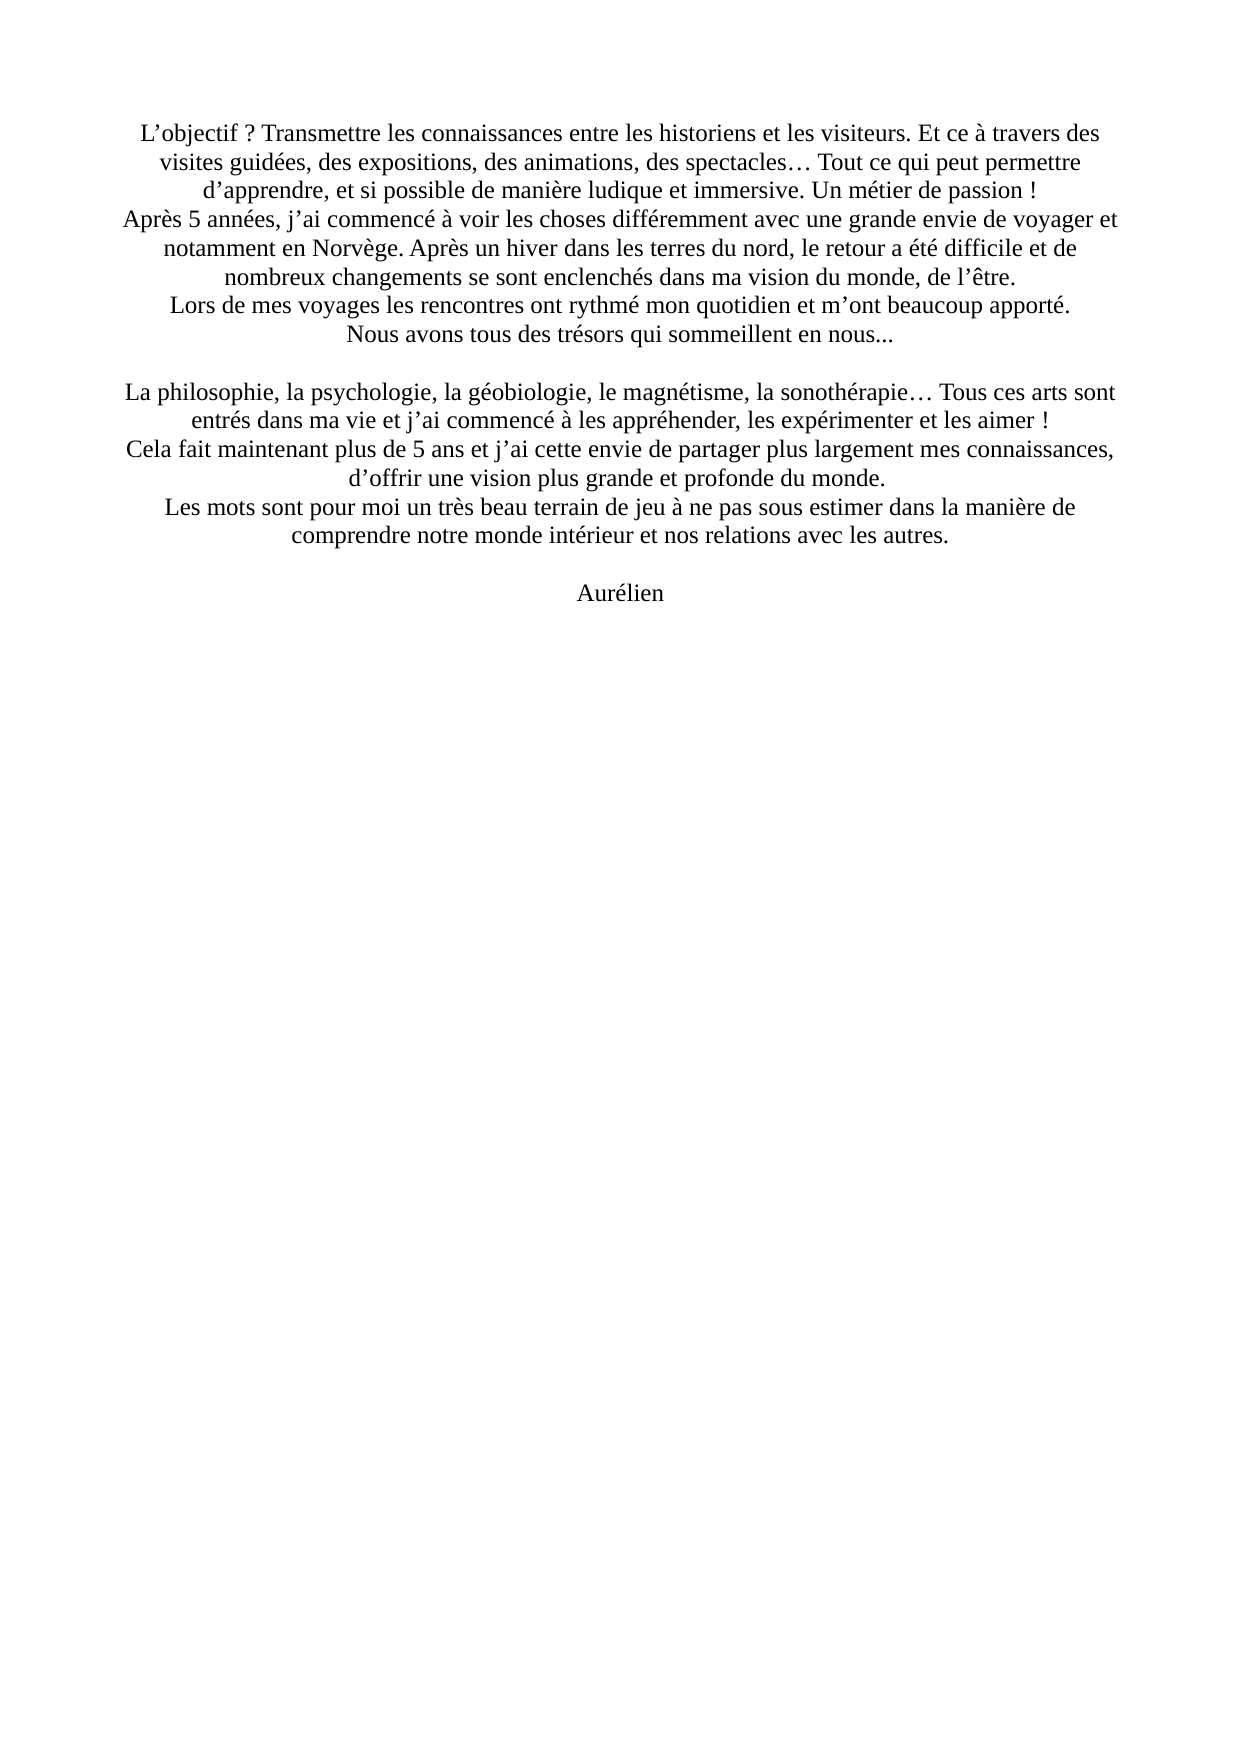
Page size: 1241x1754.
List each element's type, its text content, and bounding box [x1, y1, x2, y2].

text La philosophie, la psychologie, la géobiologie, le magnétisme, la sonothérapie… Tous ces arts sont entrés dans ma vie et j’ai commencé à les appréhender, les expérimenter et les aimer ! [118, 377, 1122, 434]
text L’objectif ? Transmettre les connaissances entre les historiens et les visiteurs. Et ce à travers des visites guidées, des expositions, des animations, des spectacles… Tout ce qui peut permettre d’apprendre, et si possible de manière ludique et immersive. Un métier de passion ! [118, 118, 1122, 204]
text Aurélien [118, 578, 1122, 607]
text Nous avons tous des trésors qui sommeillent en nous... [118, 319, 1122, 348]
text Les mots sont pour moi un très beau terrain de jeu à ne pas sous estimer dans la manière de comprendre notre monde intérieur et nos relations avec les autres. [118, 492, 1122, 549]
text Cela fait maintenant plus de 5 ans et j’ai cette envie de partager plus largement mes connaissances, d’offrir une vision plus grande et profonde du monde. [118, 434, 1122, 492]
text Lors de mes voyages les rencontres ont rythmé mon quotidien et m’ont beaucoup apporté. [118, 291, 1122, 319]
text Après 5 années, j’ai commencé à voir les choses différemment avec une grande envie de voyager et notamment en Norvège. Après un hiver dans les terres du nord, le retour a été difficile et de nombreux changements se sont enclenchés dans ma vision du monde, de l’être. [118, 204, 1122, 291]
